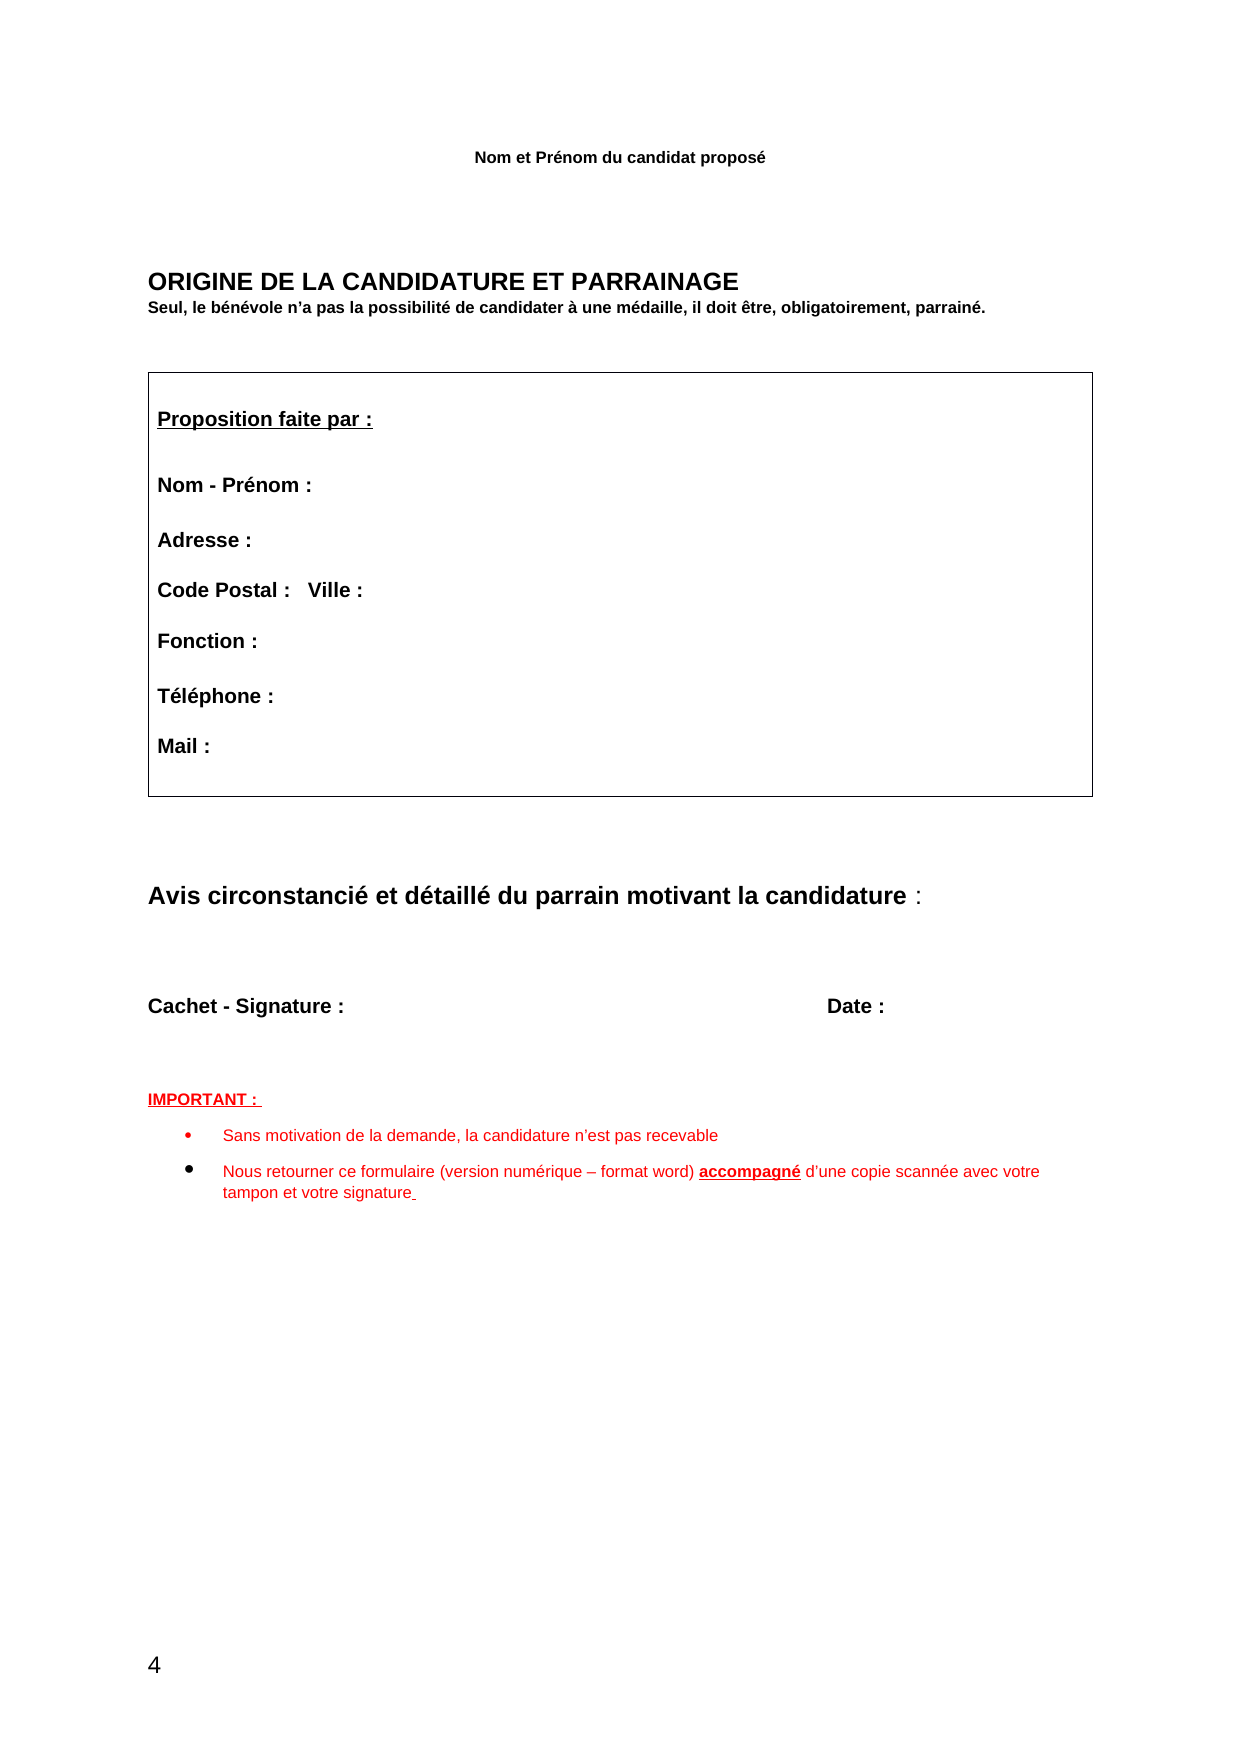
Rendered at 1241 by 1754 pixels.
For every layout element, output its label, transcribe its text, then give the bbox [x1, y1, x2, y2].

text Proposition faite par : [149, 403, 1092, 431]
text Téléphone : [149, 676, 1092, 710]
text Mail : [149, 726, 1092, 796]
text Adresse : [149, 519, 1092, 554]
text ORIGINE DE LA CANDIDATURE ET PARRAINAGE Seul, le bénévole n’a pas la possibilité de candidater à une médaille, il doit être, obligatoirement, parrainé. [148, 267, 1093, 317]
list Nous retourner ce formulaire (version numérique – format word) accompagné d’une copie scannée avec votre tampon et votre signature [185, 1162, 1093, 1202]
list Sans motivation de la demande, la candidature n’est pas recevable [185, 1126, 1093, 1145]
text IMPORTANT : [148, 1090, 1093, 1109]
text Cachet - Signature : Date : [148, 989, 1093, 1020]
text Nom - Prénom : [149, 464, 1092, 499]
text Avis circonstancié et détaillé du parrain motivant la candidature : [148, 881, 1093, 957]
text Code Postal : Ville : [149, 570, 1092, 604]
text Nom et Prénom du candidat proposé [148, 148, 1093, 201]
text Fonction : [149, 620, 1092, 655]
